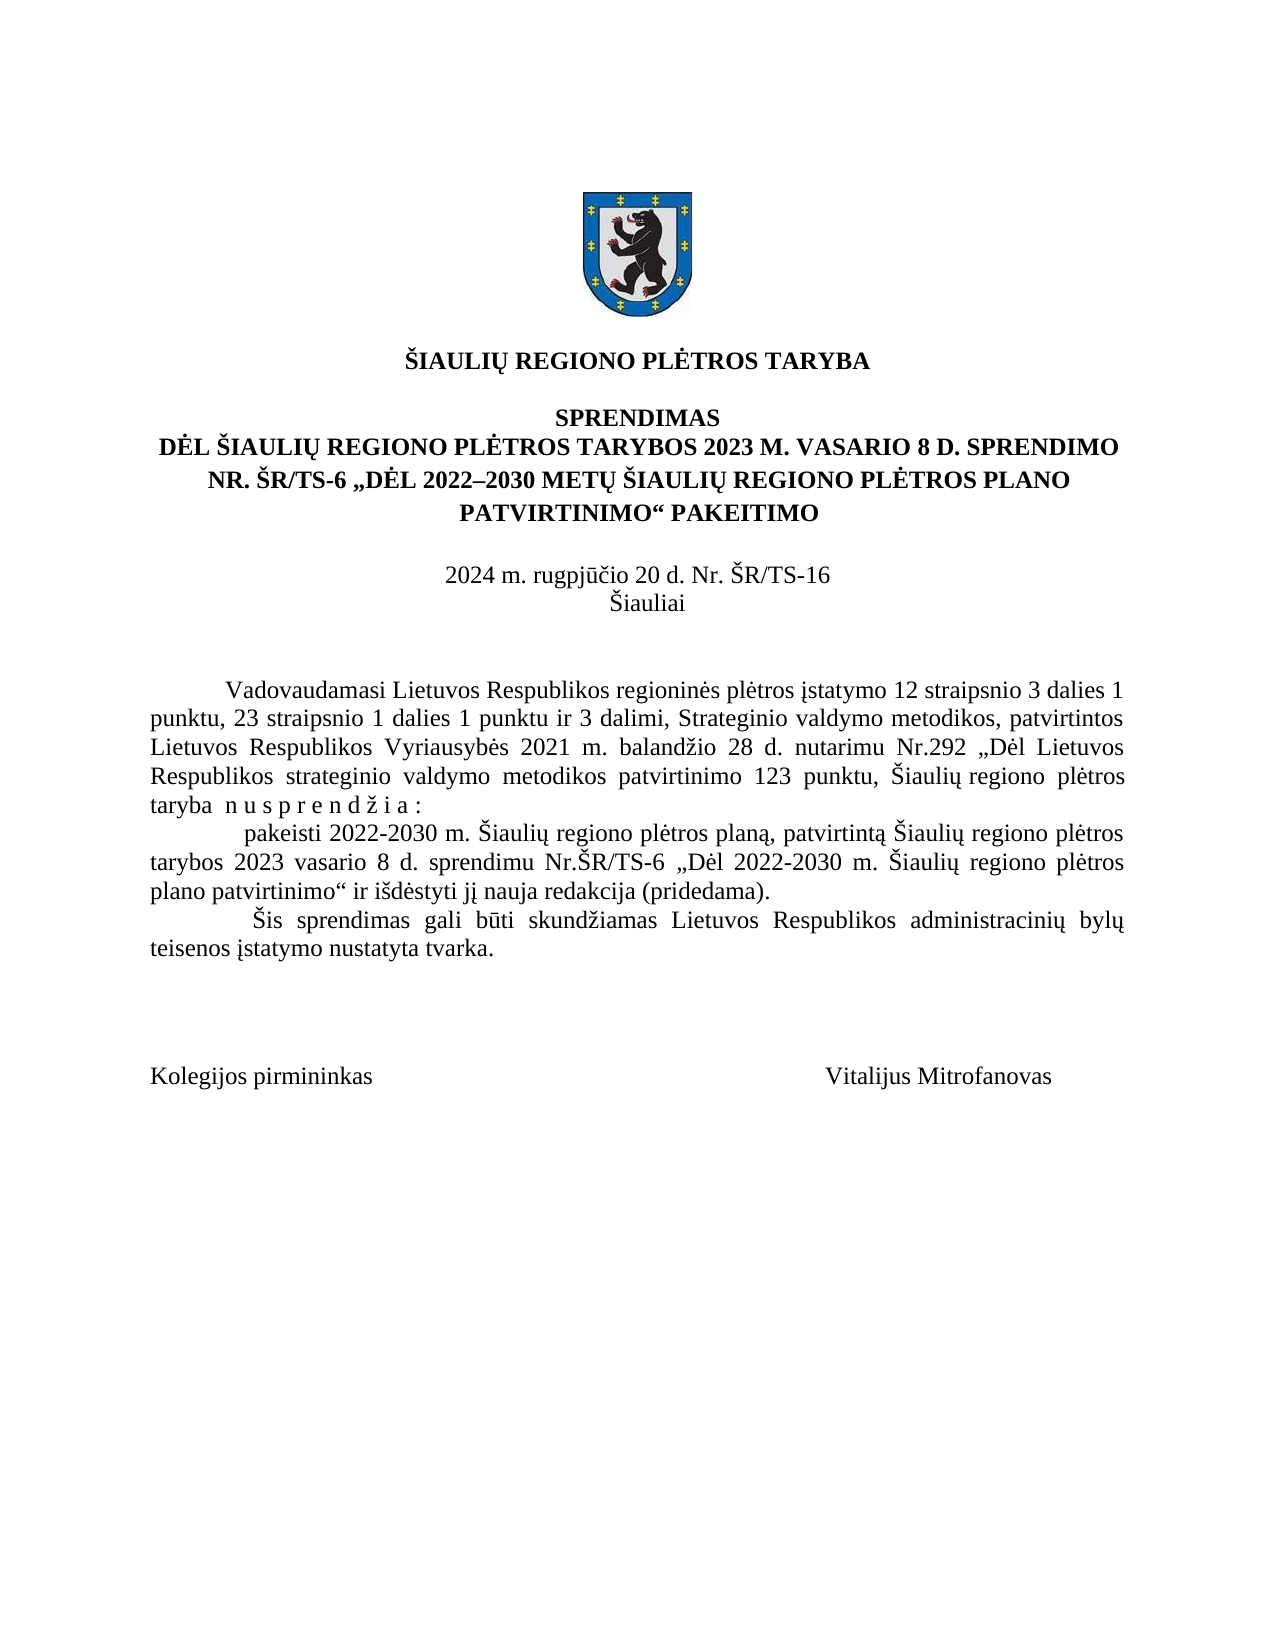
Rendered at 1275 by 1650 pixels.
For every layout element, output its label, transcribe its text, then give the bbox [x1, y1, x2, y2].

text Vadovaudamasi Lietuvos Respublikos regioninės plėtros įstatymo 12 straipsnio 3 dalies 1 punktu, 23 straipsnio 1 dalies 1 punktu ir 3 dalimi, Strateginio valdymo metodikos, patvirtintos Lietuvos Respublikos Vyriausybės 2021 m. balandžio 28 d. nutarimu Nr.292 „Dėl Lietuvos Respublikos strateginio valdymo metodikos patvirtinimo 123 punktu, Šiaulių regiono plėtros taryba nusprendžia: [150, 675, 1125, 818]
text Šiauliai [150, 588, 1125, 617]
text Šis sprendimas gali būti skundžiamas Lietuvos Respublikos administracinių bylų teisenos įstatymo nustatyta tvarka. [150, 905, 1125, 962]
text Kolegijos pirmininkas Vitalijus Mitrofanovas [150, 1061, 1125, 1090]
text pakeisti 2022-2030 m. Šiaulių regiono plėtros planą, patvirtintą Šiaulių regiono plėtros tarybos 2023 vasario 8 d. sprendimu Nr.ŠR/TS-6 „Dėl 2022-2030 m. Šiaulių regiono plėtros plano patvirtinimo“ ir išdėstyti jį nauja redakcija (pridedama). [150, 818, 1125, 905]
text SPRENDIMAS [150, 403, 1125, 432]
text DĖL ŠIAULIŲ REGIONO PLĖTROS TARYBOS 2023 M. VASARIO 8 D. SPRENDIMO NR. ŠR/TS-6 „DĖL 2022–2030 METŲ ŠIAULIŲ REGIONO PLĖTROS PLANO PATVIRTINIMO“ PAKEITIMO [150, 432, 1129, 527]
text ŠIAULIŲ REGIONO PLĖTROS TARYBA [150, 346, 1125, 374]
text 2024 m. rugpjūčio 20 d. Nr. ŠR/TS-16 [150, 560, 1125, 588]
